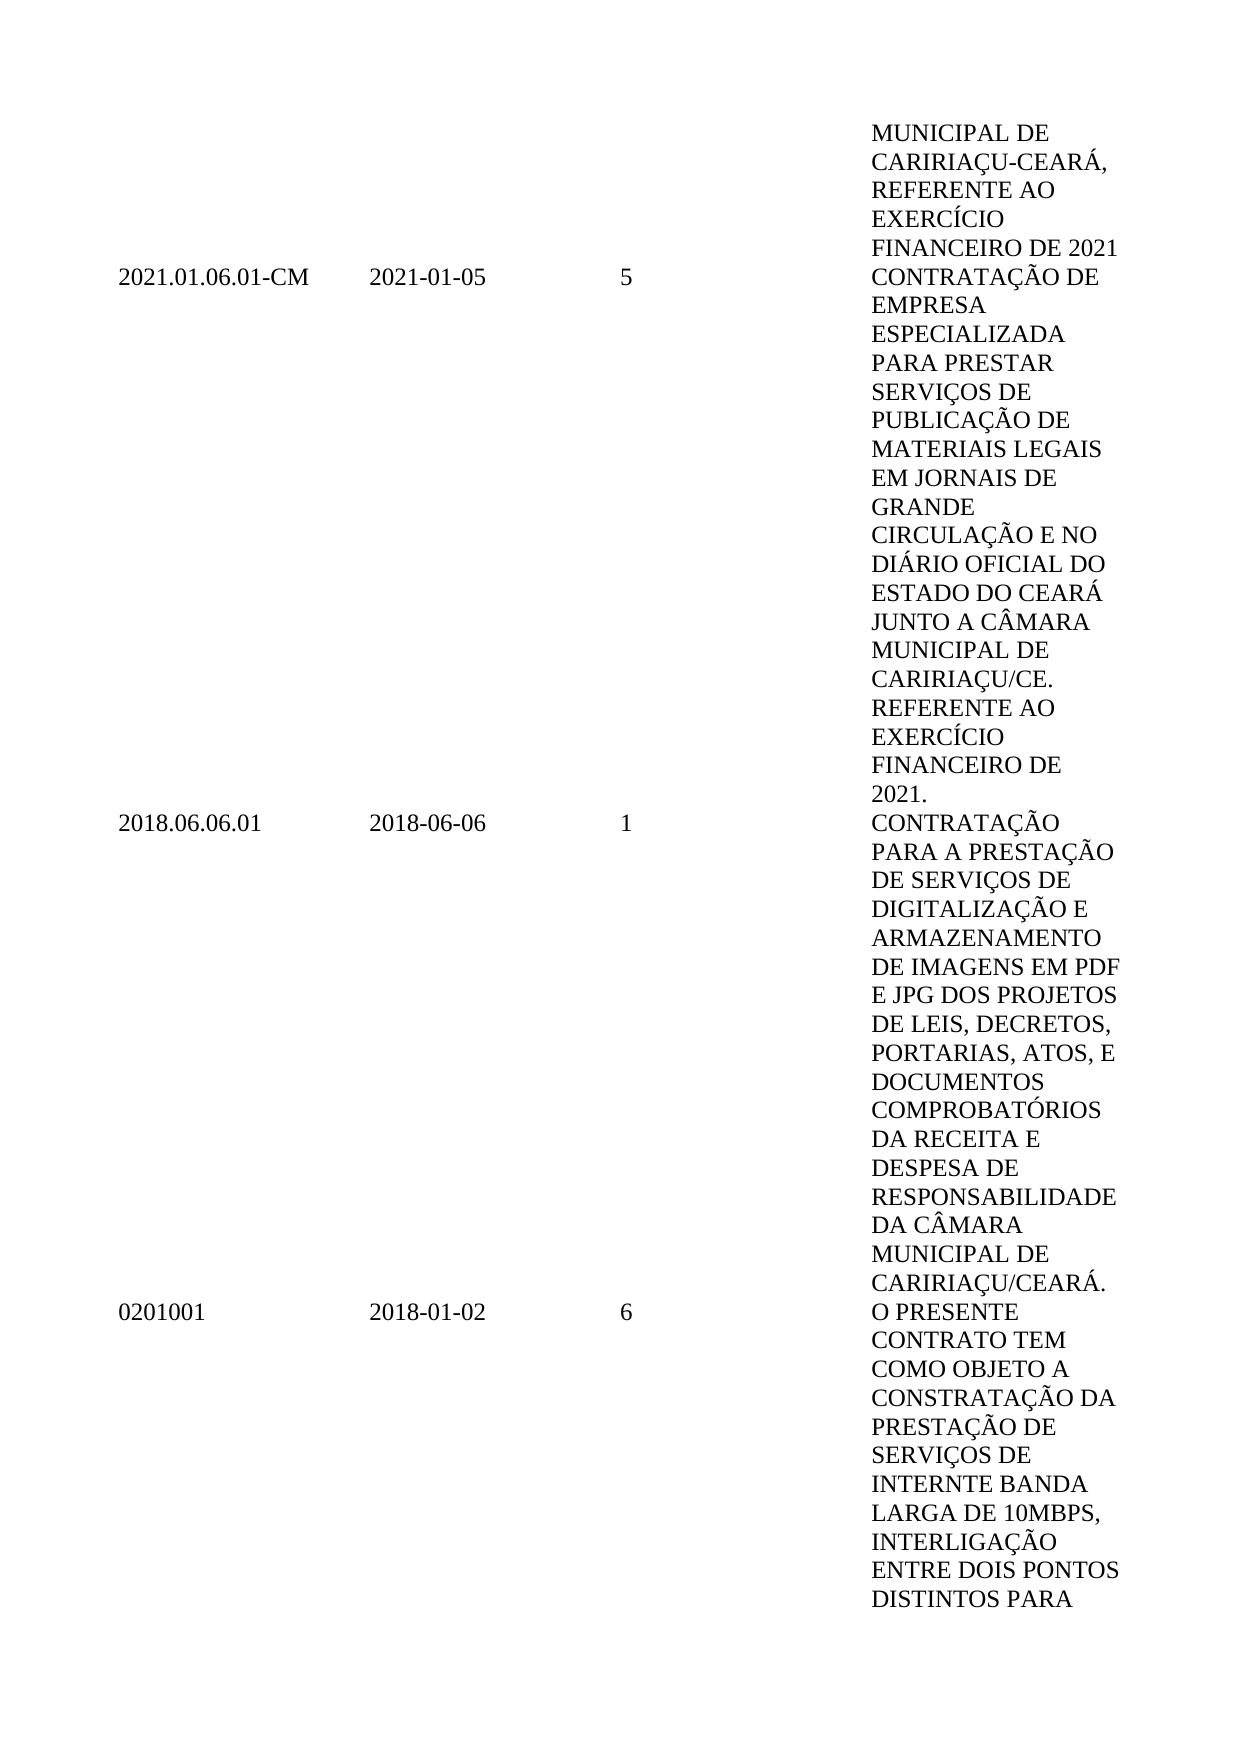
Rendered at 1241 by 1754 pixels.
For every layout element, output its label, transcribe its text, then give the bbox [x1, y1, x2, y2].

table_cell CONTRATAÇÃO DE EMPRESA ESPECIALIZADA PARA PRESTAR SERVIÇOS DE PUBLICAÇÃO DE MATERIAIS LEGAIS EM JORNAIS DE GRANDE CIRCULAÇÃO E NO DIÁRIO OFICIAL DO ESTADO DO CEARÁ JUNTO A CÂMARA MUNICIPAL DE CARIRIAÇU/CE. REFERENTE AO EXERCÍCIO FINANCEIRO DE 2021. [871, 262, 1122, 808]
table_cell CONTRATAÇÃO PARA A PRESTAÇÃO DE SERVIÇOS DE DIGITALIZAÇÃO E ARMAZENAMENTO DE IMAGENS EM PDF E JPG DOS PROJETOS DE LEIS, DECRETOS, PORTARIAS, ATOS, E DOCUMENTOS COMPROBATÓRIOS DA RECEITA E DESPESA DE RESPONSABILIDADE DA CÂMARA MUNICIPAL DE CARIRIAÇU/CEARÁ. [871, 808, 1122, 1297]
table_cell 2018.06.06.01 [118, 808, 369, 1297]
table_cell 1 [620, 808, 871, 1297]
table_cell [369, 118, 620, 262]
table_cell 2018-06-06 [369, 808, 620, 1297]
table_cell [118, 118, 369, 262]
table_cell 2021.01.06.01-CM [118, 262, 369, 808]
table_cell 5 [620, 262, 871, 808]
table_cell 2018-01-02 [369, 1297, 620, 1613]
table_cell MUNICIPAL DE CARIRIAÇU-CEARÁ, REFERENTE AO EXERCÍCIO FINANCEIRO DE 2021 [871, 118, 1122, 262]
table_cell [620, 118, 871, 262]
table_cell 0201001 [118, 1297, 369, 1613]
table_cell 6 [620, 1297, 871, 1613]
table_cell 2021-01-05 [369, 262, 620, 808]
table_cell O PRESENTE CONTRATO TEM COMO OBJETO A CONSTRATAÇÃO DA PRESTAÇÃO DE SERVIÇOS DE INTERNTE BANDA LARGA DE 10MBPS, INTERLIGAÇÃO ENTRE DOIS PONTOS DISTINTOS PARA [871, 1297, 1122, 1613]
